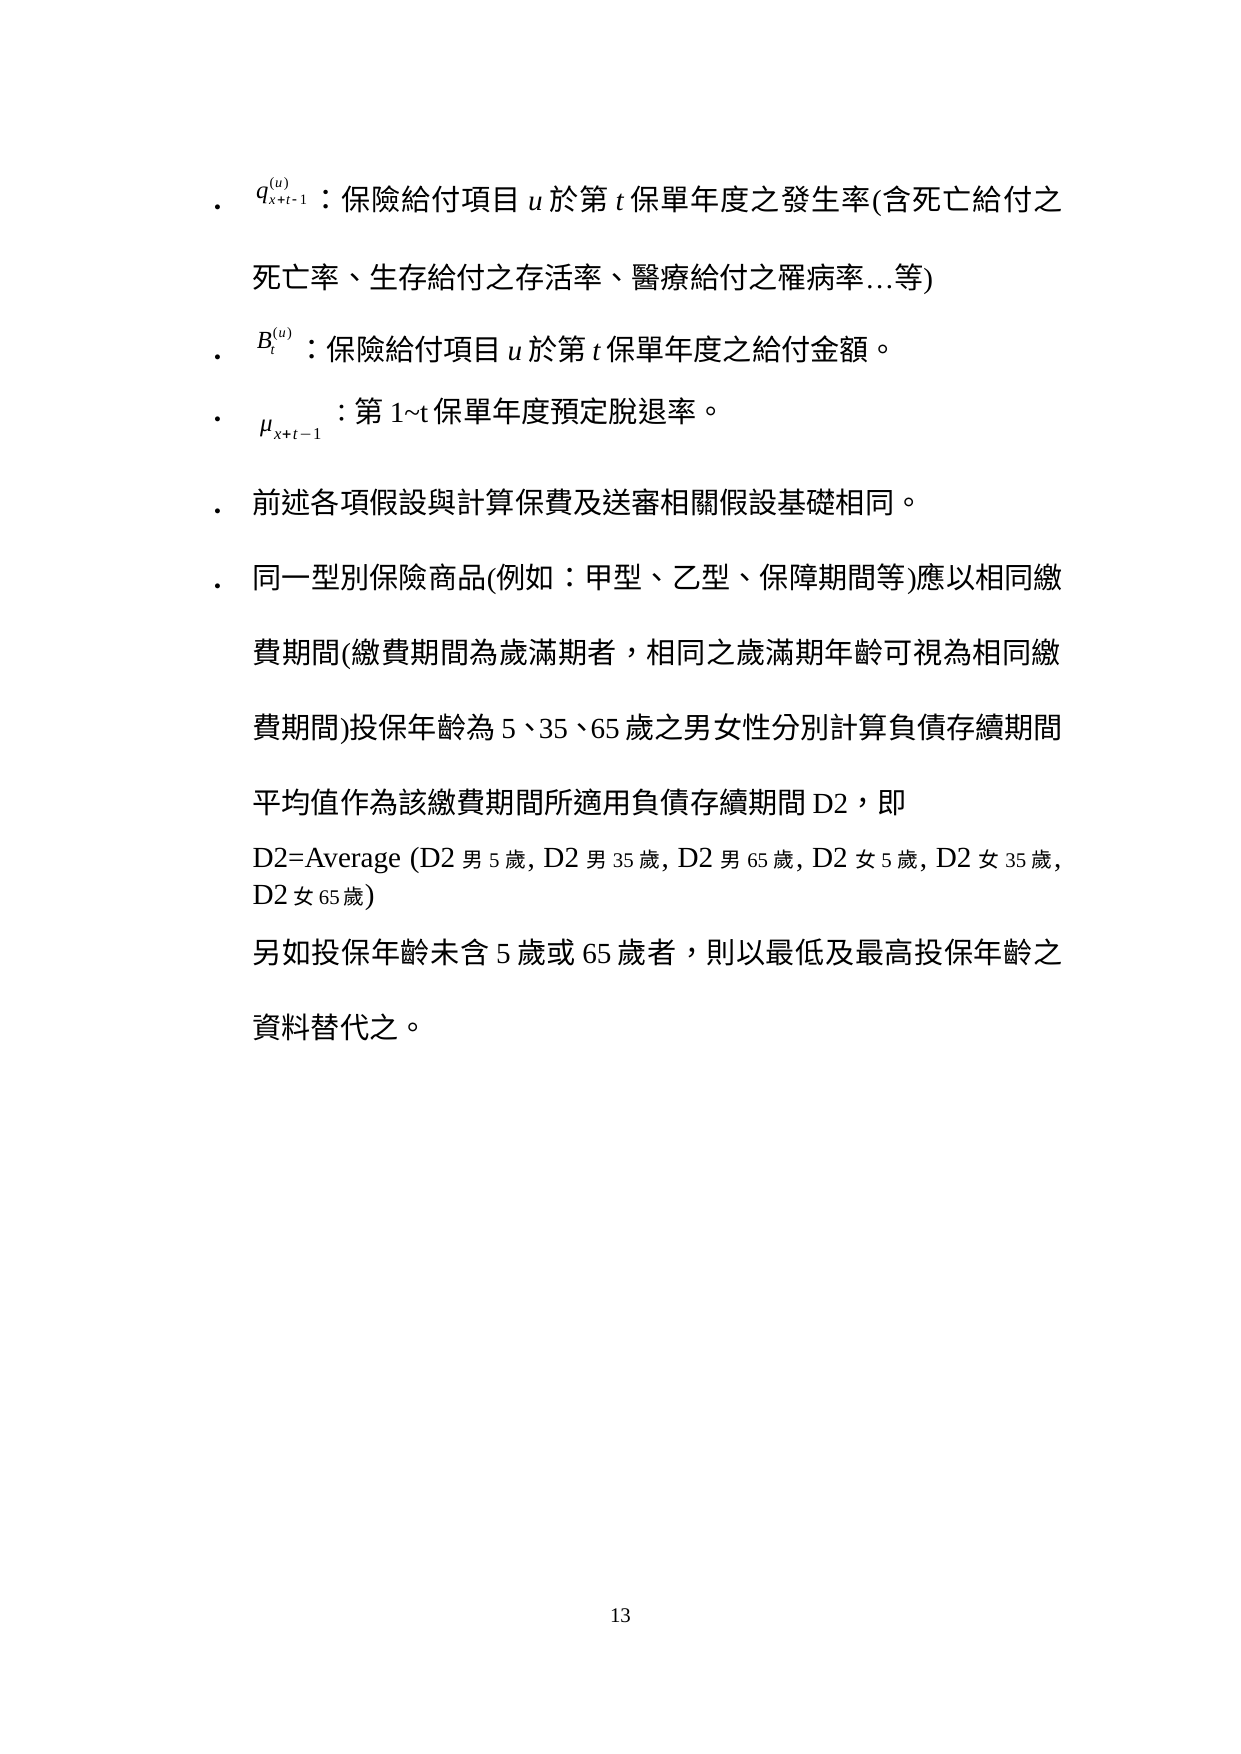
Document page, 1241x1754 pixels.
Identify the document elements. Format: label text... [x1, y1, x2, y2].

list ：保險給付項目u於第t保單年度之給付金額。 [215, 313, 1063, 388]
list ：第1~t保單年度預定脫退率。 [215, 388, 1063, 463]
list ：保險給付項目u於第t保單年度之發生率(含死亡給付之死亡率、生存給付之存活率、醫療給付之罹病率…等) [215, 163, 1063, 313]
list 前述各項假設與計算保費及送審相關假設基礎相同。 [215, 463, 1063, 538]
text D2=Average (D2男5歲, D2男35歲, D2男65歲, D2女5歲, D2女35歲, D2女65歲) [252, 838, 1063, 913]
text 另如投保年齡未含5歲或65歲者，則以最低及最高投保年齡之資料替代之。 [252, 913, 1063, 1063]
list 同一型別保險商品(例如：甲型、乙型、保障期間等)應以相同繳費期間(繳費期間為歲滿期者，相同之歲滿期年齡可視為相同繳費期間)投保年齡為5、35、65歲之男女性分別計算負債存續期間平均值作為該繳費期間所適用負債存續期間D2，即 [215, 538, 1063, 838]
